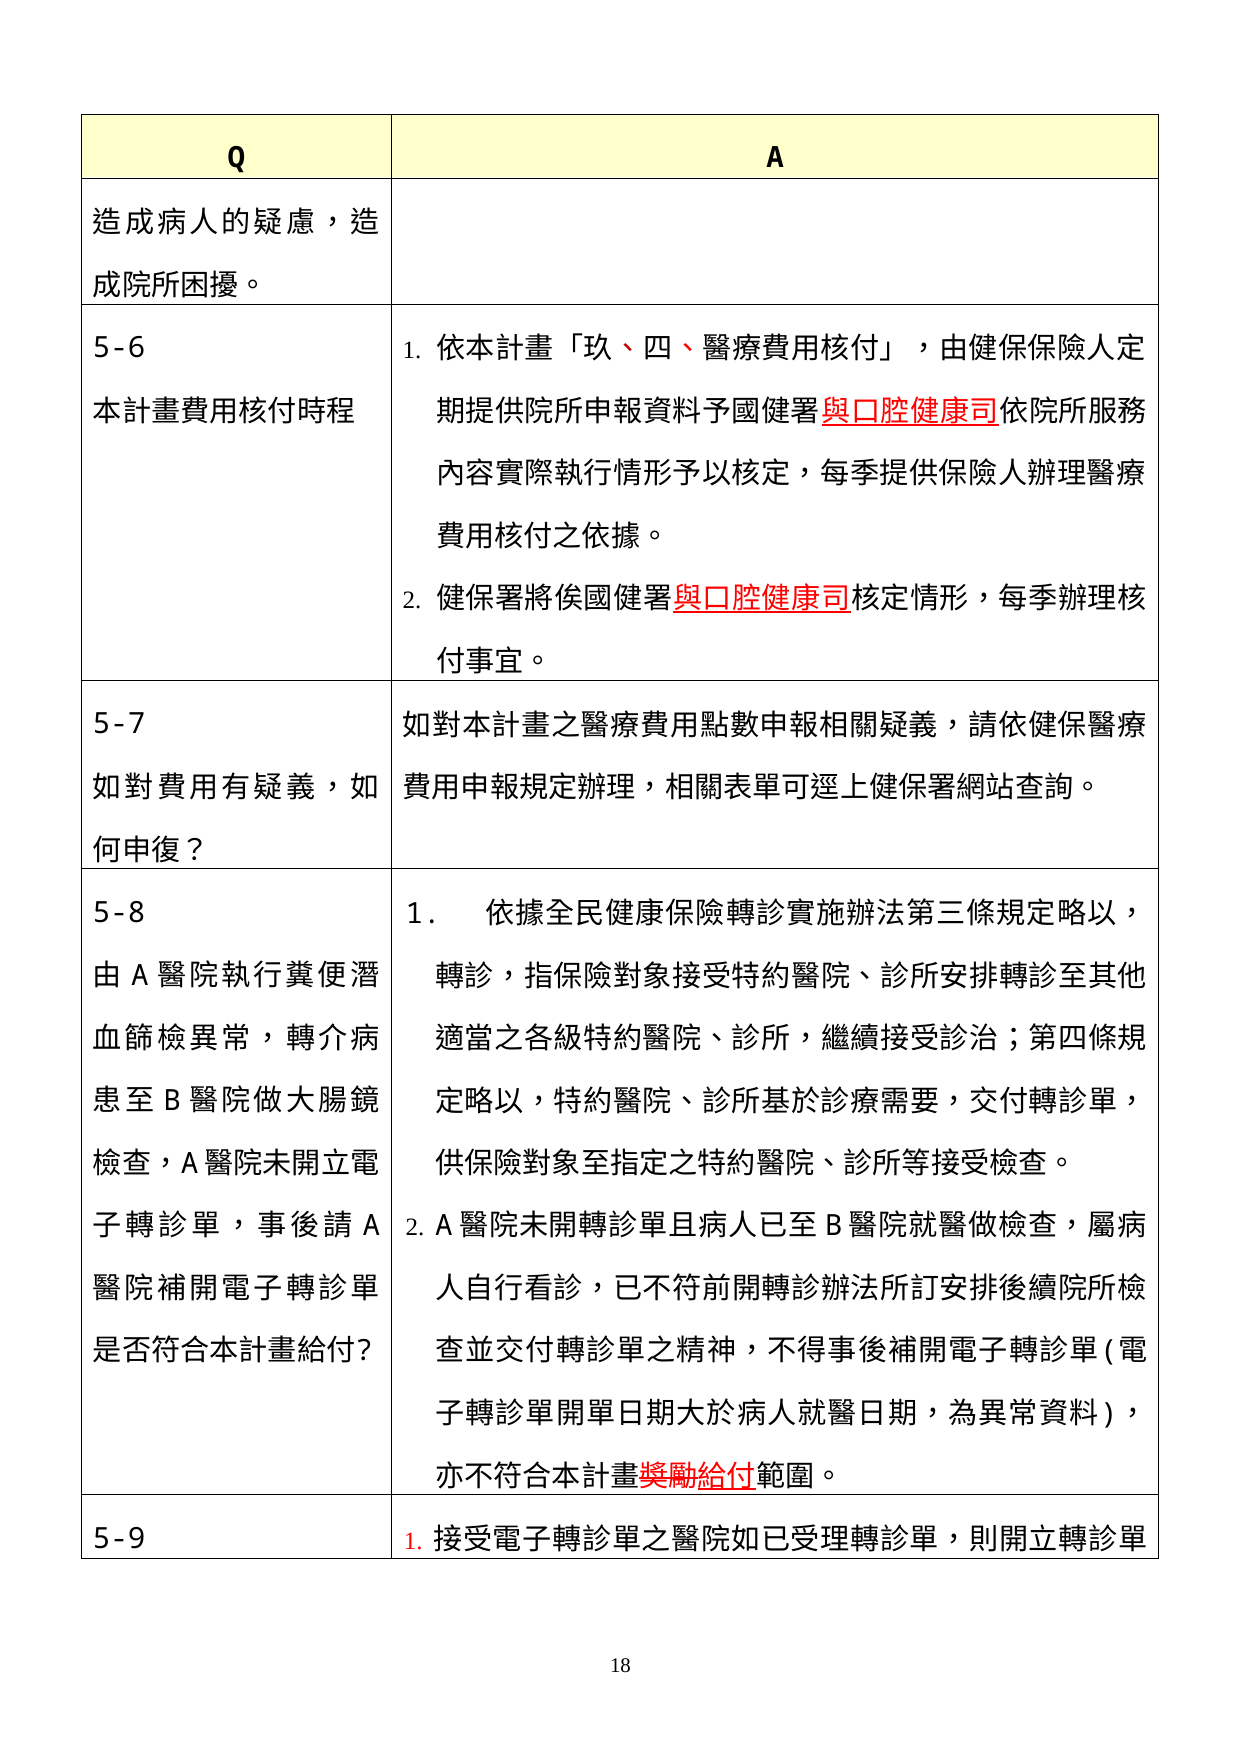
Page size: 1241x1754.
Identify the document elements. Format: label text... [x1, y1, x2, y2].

table_cell 5-9 [82, 1495, 391, 1558]
table_header A [392, 115, 1158, 177]
table_cell 5-6 本計畫費用核付時程 [82, 305, 391, 679]
table_cell 依本計畫「玖、四、醫療費用核付」，由健保保險人定期提供院所申報資料予國健署與口腔健康司依院所服務內容實際執行情形予以核定，每季提供保險人辦理醫療費用核付之依據。 健保署將俟國健署與口腔健康司核定情形，每季辦理核付事宜。 [392, 305, 1158, 679]
table_cell 5-7 如對費用有疑義，如何申復？ [82, 681, 391, 868]
table_cell 造成病人的疑慮，造成院所困擾。 [82, 179, 391, 303]
table_cell 接受電子轉診單之醫院如已受理轉診單，則開立轉診單 [392, 1495, 1158, 1558]
table_cell 5-8 由A醫院執行糞便潛血篩檢異常，轉介病患至B醫院做大腸鏡檢查，A醫院未開立電子轉診單，事後請A醫院補開電子轉診單是否符合本計畫給付? [82, 869, 391, 1494]
table_cell [392, 179, 1158, 303]
table_cell 依據全民健康保險轉診實施辦法第三條規定略以，轉診，指保險對象接受特約醫院、診所安排轉診至其他適當之各級特約醫院、診所，繼續接受診治；第四條規定略以，特約醫院、診所基於診療需要，交付轉診單，供保險對象至指定之特約醫院、診所等接受檢查。 A醫院未開轉診單且病人已至B醫院就醫做檢查，屬病人自行看診，已不符前開轉診辦法所訂安排後續院所檢查並交付轉診單之精神，不得事後補開電子轉診單(電子轉診單開單日期大於病人就醫日期，為異常資料)，亦不符合本計畫奬勵給付範圍。 [392, 869, 1158, 1494]
table_cell 如對本計畫之醫療費用點數申報相關疑義，請依健保醫療費用申報規定辦理，相關表單可逕上健保署網站查詢。 [392, 681, 1158, 868]
table_header Q [82, 115, 391, 177]
